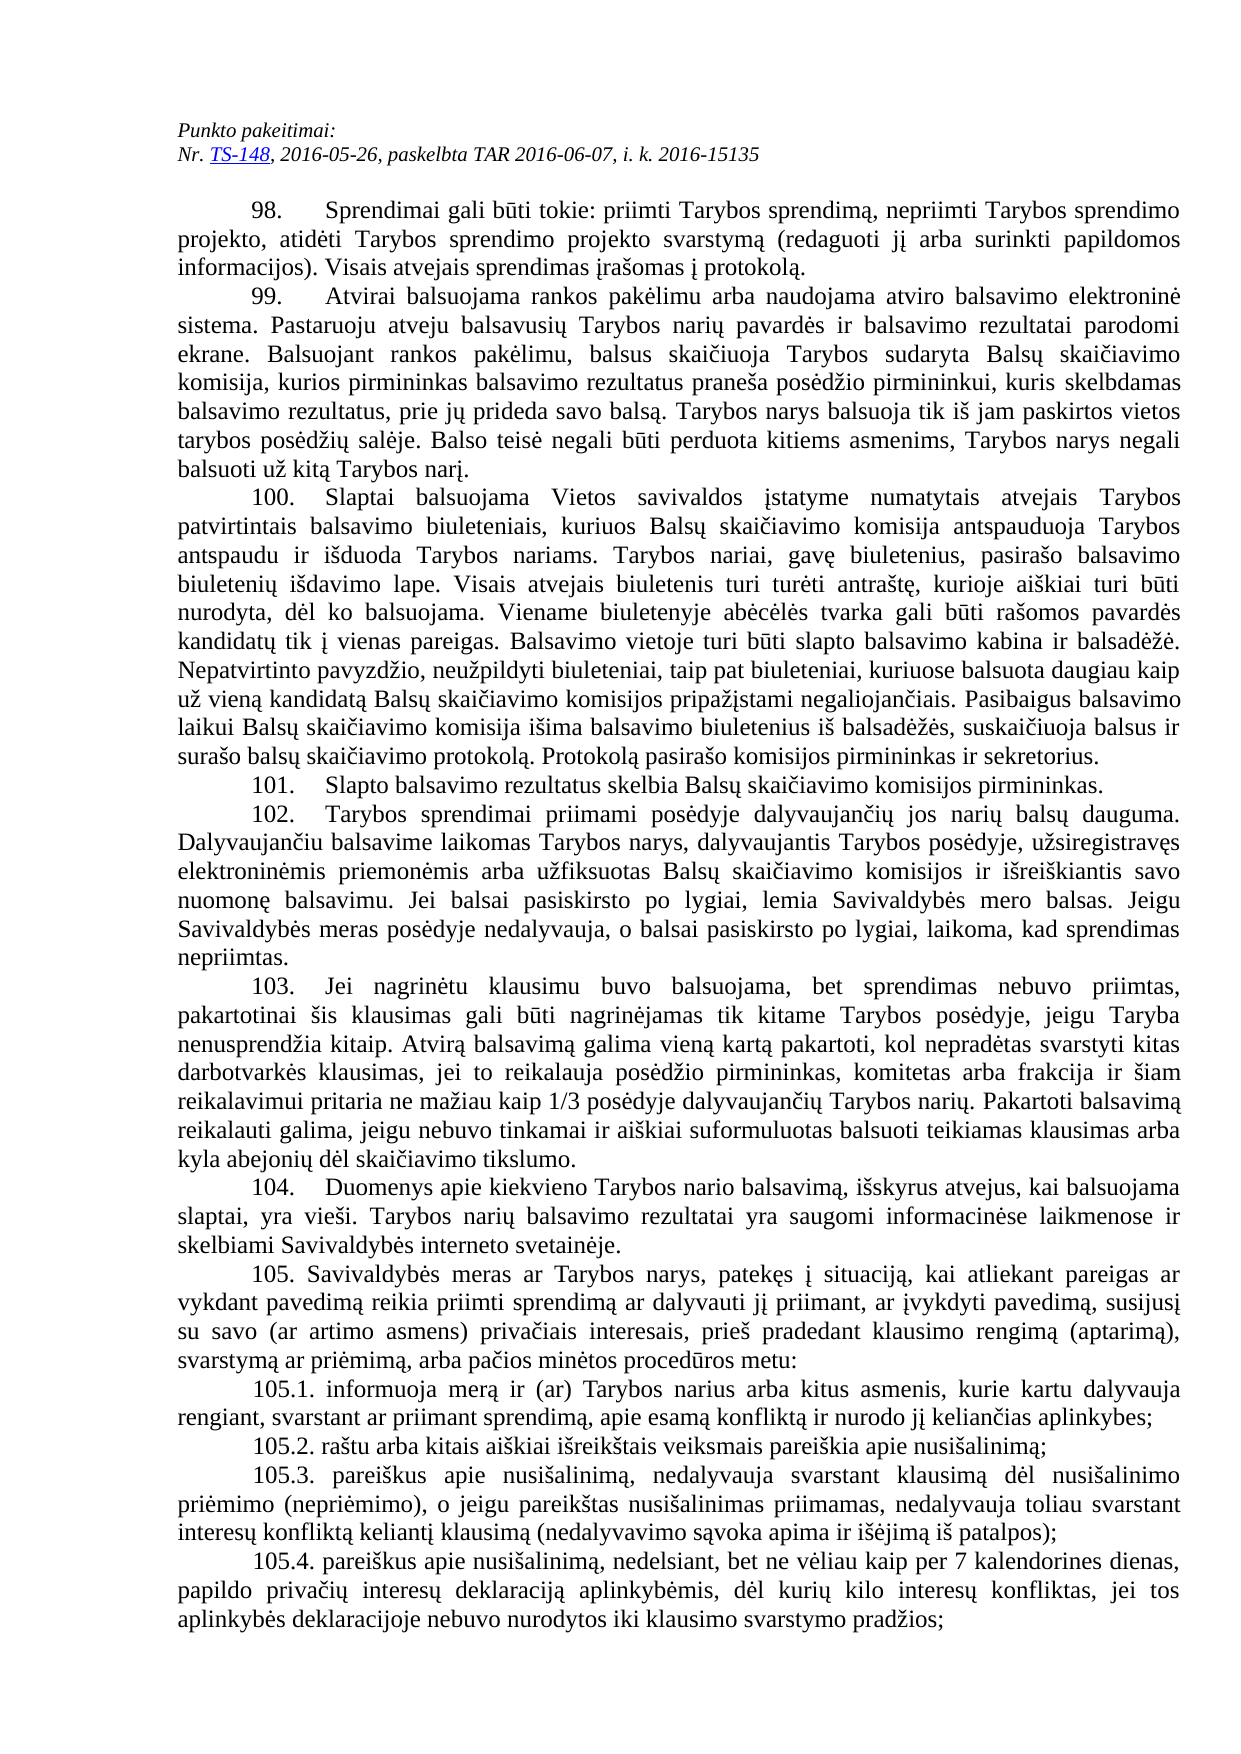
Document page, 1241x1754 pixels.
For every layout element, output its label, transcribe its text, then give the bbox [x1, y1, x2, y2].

text 102. Tarybos sprendimai priimami posėdyje dalyvaujančių jos narių balsų dauguma. Dalyvaujančiu balsavime laikomas Tarybos narys, dalyvaujantis Tarybos posėdyje, užsiregistravęs elektroninėmis priemonėmis arba užfiksuotas Balsų skaičiavimo komisijos ir išreiškiantis savo nuomonę balsavimu. Jei balsai pasiskirsto po lygiai, lemia Savivaldybės mero balsas. Jeigu Savivaldybės meras posėdyje nedalyvauja, o balsai pasiskirsto po lygiai, laikoma, kad sprendimas nepriimtas. [177, 799, 1181, 971]
text 105.2. raštu arba kitais aiškiai išreikštais veiksmais pareiškia apie nusišalinimą; [177, 1431, 1181, 1460]
text 105. Savivaldybės meras ar Tarybos narys, patekęs į situaciją, kai atliekant pareigas ar vykdant pavedimą reikia priimti sprendimą ar dalyvauti jį priimant, ar įvykdyti pavedimą, susijusį su savo (ar artimo asmens) privačiais interesais, prieš pradedant klausimo rengimą (aptarimą), svarstymą ar priėmimą, arba pačios minėtos procedūros metu: [177, 1259, 1181, 1374]
text 100. Slaptai balsuojama Vietos savivaldos įstatyme numatytais atvejais Tarybos patvirtintais balsavimo biuleteniais, kuriuos Balsų skaičiavimo komisija antspauduoja Tarybos antspaudu ir išduoda Tarybos nariams. Tarybos nariai, gavę biuletenius, pasirašo balsavimo biuletenių išdavimo lape. Visais atvejais biuletenis turi turėti antraštę, kurioje aiškiai turi būti nurodyta, dėl ko balsuojama. Viename biuletenyje abėcėlės tvarka gali būti rašomos pavardės kandidatų tik į vienas pareigas. Balsavimo vietoje turi būti slapto balsavimo kabina ir balsadėžė. Nepatvirtinto pavyzdžio, neužpildyti biuleteniai, taip pat biuleteniai, kuriuose balsuota daugiau kaip už vieną kandidatą Balsų skaičiavimo komisijos pripažįstami negaliojančiais. Pasibaigus balsavimo laikui Balsų skaičiavimo komisija išima balsavimo biuletenius iš balsadėžės, suskaičiuoja balsus ir surašo balsų skaičiavimo protokolą. Protokolą pasirašo komisijos pirmininkas ir sekretorius. [177, 482, 1181, 770]
text 99. Atvirai balsuojama rankos pakėlimu arba naudojama atviro balsavimo elektroninė sistema. Pastaruoju atveju balsavusių Tarybos narių pavardės ir balsavimo rezultatai parodomi ekrane. Balsuojant rankos pakėlimu, balsus skaičiuoja Tarybos sudaryta Balsų skaičiavimo komisija, kurios pirmininkas balsavimo rezultatus praneša posėdžio pirmininkui, kuris skelbdamas balsavimo rezultatus, prie jų prideda savo balsą. Tarybos narys balsuoja tik iš jam paskirtos vietos tarybos posėdžių salėje. Balso teisė negali būti perduota kitiems asmenims, Tarybos narys negali balsuoti už kitą Tarybos narį. [177, 281, 1181, 482]
text 103. Jei nagrinėtu klausimu buvo balsuojama, bet sprendimas nebuvo priimtas, pakartotinai šis klausimas gali būti nagrinėjamas tik kitame Tarybos posėdyje, jeigu Taryba nenusprendžia kitaip. Atvirą balsavimą galima vieną kartą pakartoti, kol nepradėtas svarstyti kitas darbotvarkės klausimas, jei to reikalauja posėdžio pirmininkas, komitetas arba frakcija ir šiam reikalavimui pritaria ne mažiau kaip 1/3 posėdyje dalyvaujančių Tarybos narių. Pakartoti balsavimą reikalauti galima, jeigu nebuvo tinkamai ir aiškiai suformuluotas balsuoti teikiamas klausimas arba kyla abejonių dėl skaičiavimo tikslumo. [177, 971, 1181, 1172]
text Nr. TS-148, 2016-05-26, paskelbta TAR 2016-06-07, i. k. 2016-15135 [177, 142, 1181, 166]
text 98. Sprendimai gali būti tokie: priimti Tarybos sprendimą, nepriimti Tarybos sprendimo projekto, atidėti Tarybos sprendimo projekto svarstymą (redaguoti jį arba surinkti papildomos informacijos). Visais atvejais sprendimas įrašomas į protokolą. [177, 195, 1181, 281]
text 105.4. pareiškus apie nusišalinimą, nedelsiant, bet ne vėliau kaip per 7 kalendorines dienas, papildo privačių interesų deklaraciją aplinkybėmis, dėl kurių kilo interesų konfliktas, jei tos aplinkybės deklaracijoje nebuvo nurodytos iki klausimo svarstymo pradžios; [177, 1546, 1181, 1632]
text 104. Duomenys apie kiekvieno Tarybos nario balsavimą, išskyrus atvejus, kai balsuojama slaptai, yra vieši. Tarybos narių balsavimo rezultatai yra saugomi informacinėse laikmenose ir skelbiami Savivaldybės interneto svetainėje. [177, 1172, 1181, 1259]
text 105.3. pareiškus apie nusišalinimą, nedalyvauja svarstant klausimą dėl nusišalinimo priėmimo (nepriėmimo), o jeigu pareikštas nusišalinimas priimamas, nedalyvauja toliau svarstant interesų konfliktą keliantį klausimą (nedalyvavimo sąvoka apima ir išėjimą iš patalpos); [177, 1460, 1181, 1546]
text Punkto pakeitimai: [177, 118, 1181, 142]
text 101. Slapto balsavimo rezultatus skelbia Balsų skaičiavimo komisijos pirmininkas. [177, 770, 1181, 799]
text 105.1. informuoja merą ir (ar) Tarybos narius arba kitus asmenis, kurie kartu dalyvauja rengiant, svarstant ar priimant sprendimą, apie esamą konfliktą ir nurodo jį keliančias aplinkybes; [177, 1374, 1181, 1431]
